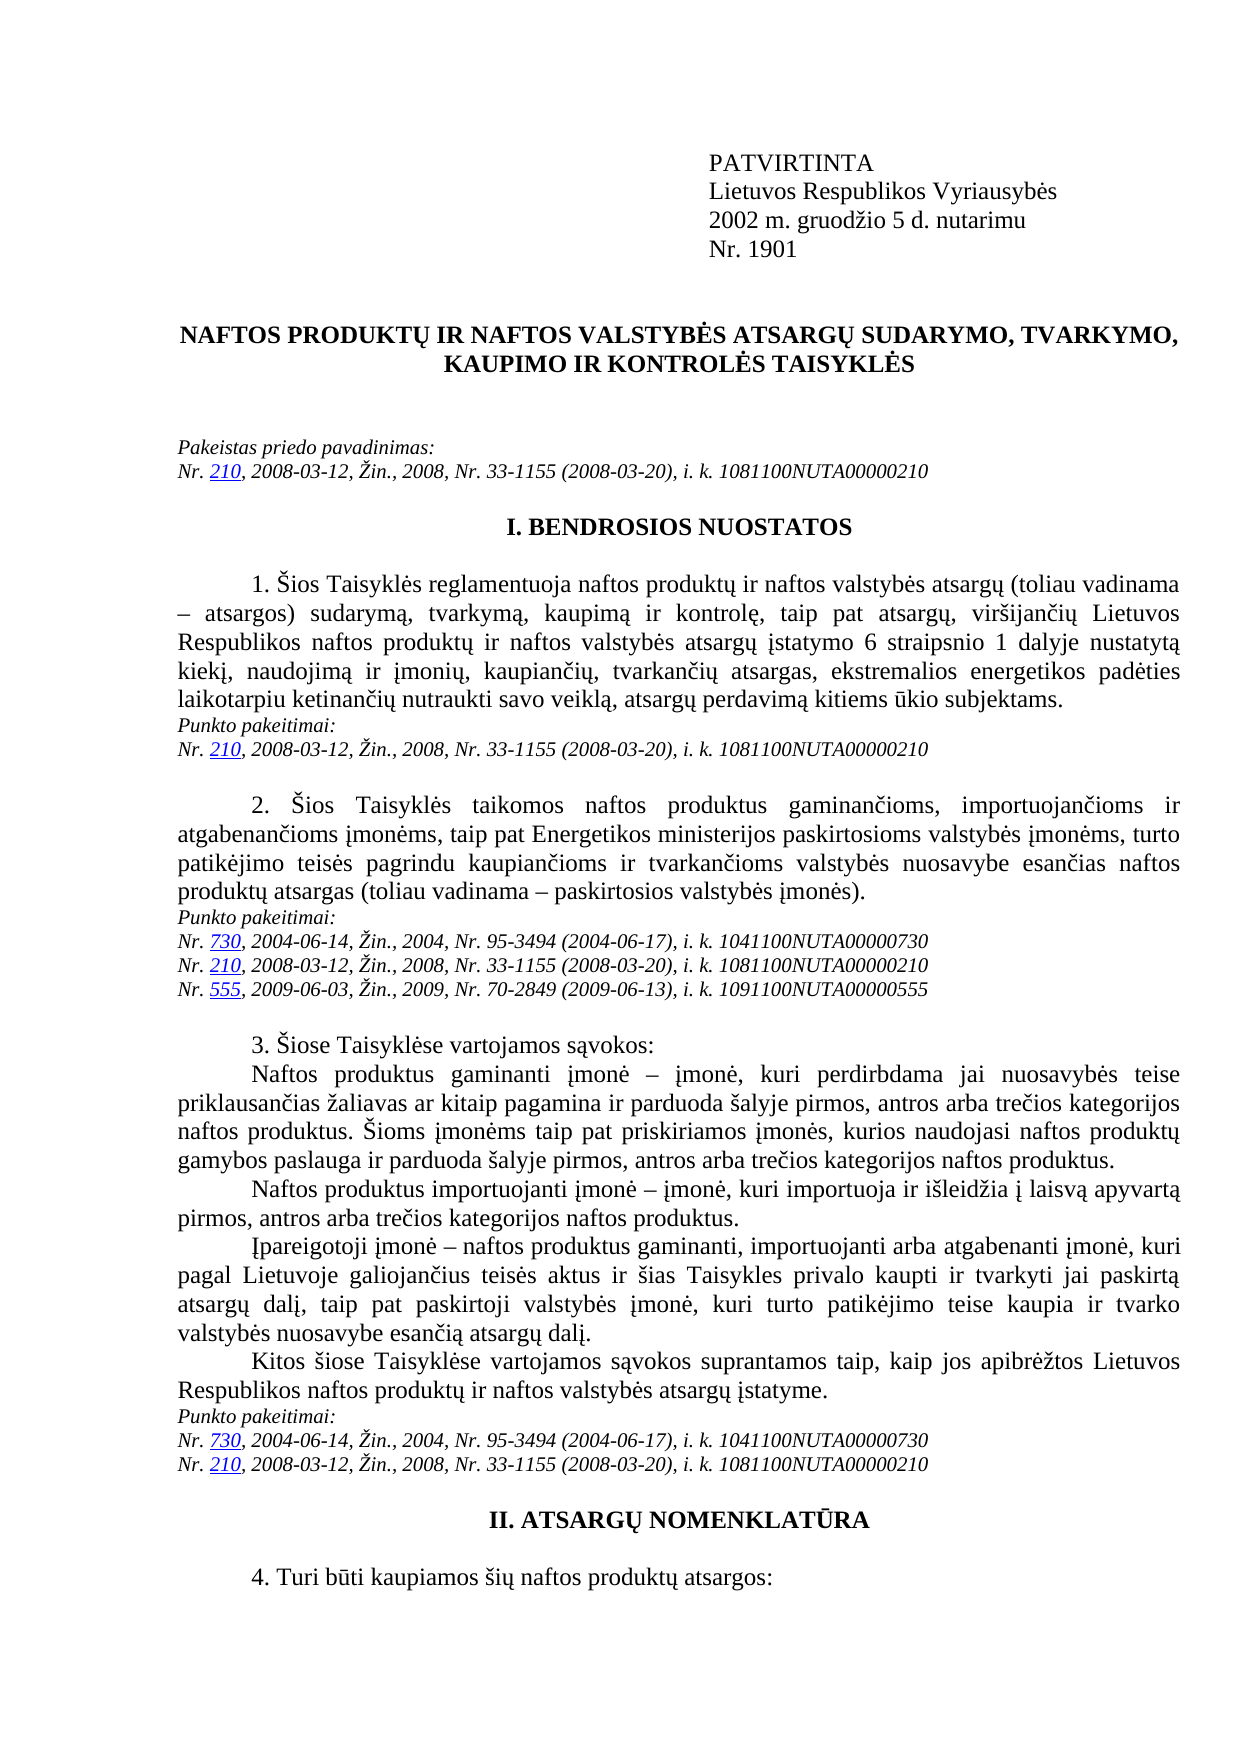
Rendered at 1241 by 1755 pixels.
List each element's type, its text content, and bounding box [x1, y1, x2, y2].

text Naftos produktus importuojanti įmonė – įmonė, kuri importuoja ir išleidžia į laisvą apyvartą pirmos, antros arba trečios kategorijos naftos produktus. [177, 1174, 1181, 1231]
text Nr. 210, 2008-03-12, Žin., 2008, Nr. 33-1155 (2008-03-20), i. k. 1081100NUTA00000210 [177, 737, 1181, 761]
text Nr. 555, 2009-06-03, Žin., 2009, Nr. 70-2849 (2009-06-13), i. k. 1091100NUTA00000555 [177, 977, 1181, 1001]
text Lietuvos Respublikos Vyriausybės [177, 176, 1181, 205]
text Nr. 730, 2004-06-14, Žin., 2004, Nr. 95-3494 (2004-06-17), i. k. 1041100NUTA00000730 [177, 929, 1181, 953]
text Naftos produktus gaminanti įmonė – įmonė, kuri perdirbdama jai nuosavybės teise priklausančias žaliavas ar kitaip pagamina ir parduoda šalyje pirmos, antros arba trečios kategorijos naftos produktus. Šioms įmonėms taip pat priskiriamos įmonės, kurios naudojasi naftos produktų gamybos paslauga ir parduoda šalyje pirmos, antros arba trečios kategorijos naftos produktus. [177, 1059, 1181, 1174]
text Punkto pakeitimai: [177, 713, 1181, 737]
text Nr. 210, 2008-03-12, Žin., 2008, Nr. 33-1155 (2008-03-20), i. k. 1081100NUTA00000210 [177, 459, 1181, 483]
text 1. Šios Taisyklės reglamentuoja naftos produktų ir naftos valstybės atsargų (toliau vadinama – atsargos) sudarymą, tvarkymą, kaupimą ir kontrolę, taip pat atsargų, viršijančių Lietuvos Respublikos naftos produktų ir naftos valstybės atsargų įstatymo 6 straipsnio 1 dalyje nustatytą kiekį, naudojimą ir įmonių, kaupiančių, tvarkančių atsargas, ekstremalios energetikos padėties laikotarpiu ketinančių nutraukti savo veiklą, atsargų perdavimą kitiems ūkio subjektams. [177, 569, 1181, 713]
text Nr. 730, 2004-06-14, Žin., 2004, Nr. 95-3494 (2004-06-17), i. k. 1041100NUTA00000730 [177, 1428, 1181, 1452]
text NAFTOS PRODUKTŲ IR NAFTOS VALSTYBĖS ATSARGŲ SUDARYMO, TVARKYMO, [177, 320, 1181, 349]
text 4. Turi būti kaupiamos šių naftos produktų atsargos: [177, 1562, 1181, 1591]
text II. ATSARGŲ NOMENKLATŪRA [177, 1505, 1181, 1533]
text Kitos šiose Taisyklėse vartojamos sąvokos suprantamos taip, kaip jos apibrėžtos Lietuvos Respublikos naftos produktų ir naftos valstybės atsargų įstatyme. [177, 1346, 1181, 1404]
text Punkto pakeitimai: [177, 905, 1181, 929]
text 2002 m. gruodžio 5 d. nutarimu [177, 205, 1181, 234]
text 3. Šiose Taisyklėse vartojamos sąvokos: [177, 1030, 1181, 1059]
text Pakeistas priedo pavadinimas: [177, 435, 1181, 459]
text Nr. 210, 2008-03-12, Žin., 2008, Nr. 33-1155 (2008-03-20), i. k. 1081100NUTA00000210 [177, 1452, 1181, 1476]
text PATVIRTINTA [177, 148, 1181, 176]
text KAUPIMO IR KONTROLĖS TAISYKLĖS [177, 349, 1181, 378]
text Įpareigotoji įmonė – naftos produktus gaminanti, importuojanti arba atgabenanti įmonė, kuri pagal Lietuvoje galiojančius teisės aktus ir šias Taisykles privalo kaupti ir tvarkyti jai paskirtą atsargų dalį, taip pat paskirtoji valstybės įmonė, kuri turto patikėjimo teise kaupia ir tvarko valstybės nuosavybe esančią atsargų dalį. [177, 1231, 1181, 1346]
text Nr. 210, 2008-03-12, Žin., 2008, Nr. 33-1155 (2008-03-20), i. k. 1081100NUTA00000210 [177, 953, 1181, 977]
text I. BENDROSIOS NUOSTATOS [177, 512, 1181, 541]
text Nr. 1901 [177, 234, 1181, 263]
text Punkto pakeitimai: [177, 1404, 1181, 1428]
text 2. Šios Taisyklės taikomos naftos produktus gaminančioms, importuojančioms ir atgabenančioms įmonėms, taip pat Energetikos ministerijos paskirtosioms valstybės įmonėms, turto patikėjimo teisės pagrindu kaupiančioms ir tvarkančioms valstybės nuosavybe esančias naftos produktų atsargas (toliau vadinama – paskirtosios valstybės įmonės). [177, 790, 1181, 905]
